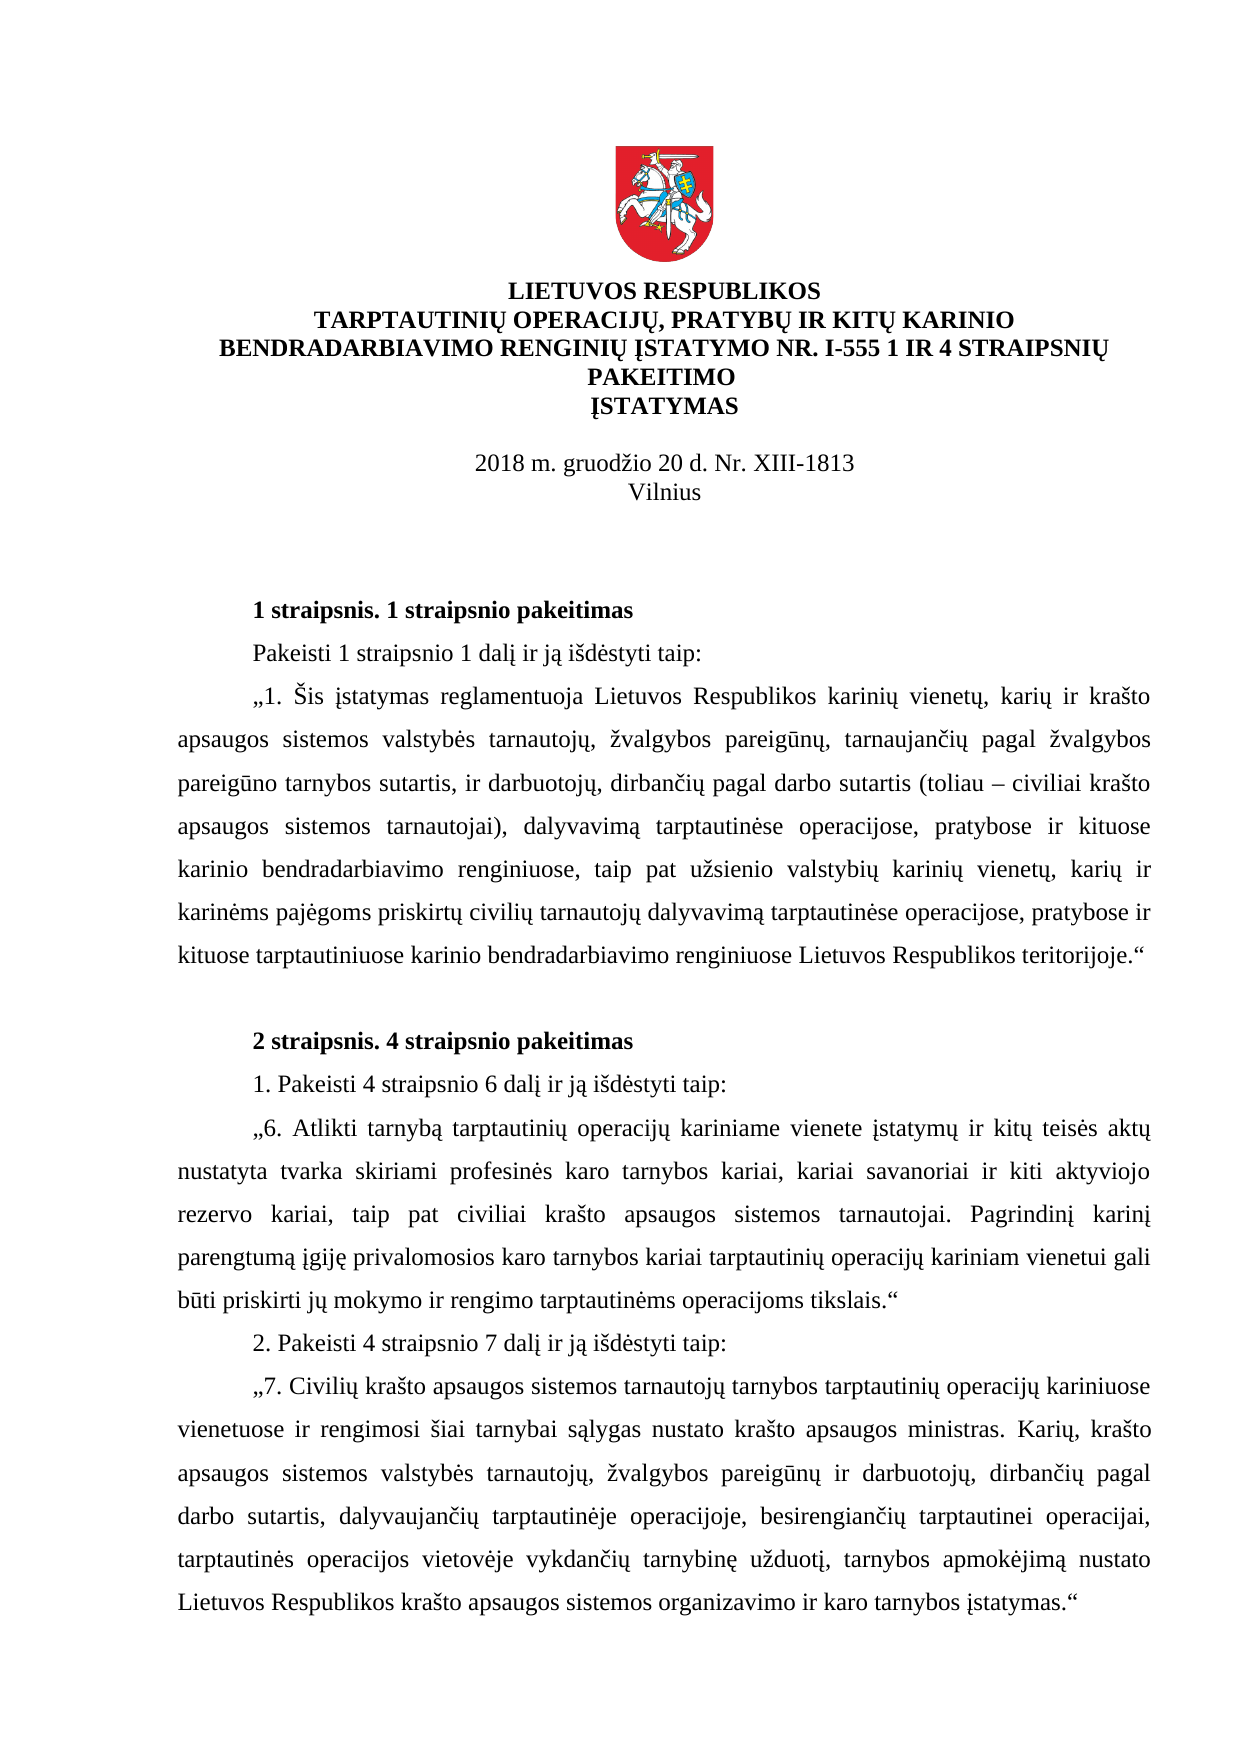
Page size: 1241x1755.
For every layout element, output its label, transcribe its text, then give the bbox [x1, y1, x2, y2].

text 2 straipsnis. 4 straipsnio pakeitimas [177, 1026, 1152, 1055]
text 2. Pakeisti 4 straipsnio 7 dalį ir ją išdėstyti taip: [177, 1328, 1152, 1357]
text TARPTAUTINIŲ OPERACIJŲ, PRATYBŲ IR KITŲ KARINIO BENDRADARBIAVIMO RENGINIŲ ĮSTATYMO NR. I-555 1 IR 4 STRAIPSNIŲ PAKEITIMO [177, 305, 1152, 391]
text 1 straipsnis. 1 straipsnio pakeitimas [177, 595, 1152, 624]
text Vilnius [177, 477, 1152, 506]
text „7. Civilių krašto apsaugos sistemos tarnautojų tarnybos tarptautinių operacijų kariniuose vienetuose ir rengimosi šiai tarnybai sąlygas nustato krašto apsaugos ministras. Karių, krašto apsaugos sistemos valstybės tarnautojų, žvalgybos pareigūnų ir darbuotojų, dirbančių pagal darbo sutartis, dalyvaujančių tarptautinėje operacijoje, besirengiančių tarptautinei operacijai, tarptautinės operacijos vietovėje vykdančių tarnybinę užduotį, tarnybos apmokėjimą nustato Lietuvos Respublikos krašto apsaugos sistemos organizavimo ir karo tarnybos įstatymas.“ [177, 1371, 1152, 1616]
text 2018 m. gruodžio 20 d. Nr. XIII-1813 [177, 448, 1152, 477]
text LIETUVOS RESPUBLIKOS [177, 276, 1152, 305]
text Pakeisti 1 straipsnio 1 dalį ir ją išdėstyti taip: [177, 638, 1152, 667]
text „6. Atlikti tarnybą tarptautinių operacijų kariniame vienete įstatymų ir kitų teisės aktų nustatyta tvarka skiriami profesinės karo tarnybos kariai, kariai savanoriai ir kiti aktyviojo rezervo kariai, taip pat civiliai krašto apsaugos sistemos tarnautojai. Pagrindinį karinį parengtumą įgiję privalomosios karo tarnybos kariai tarptautinių operacijų kariniam vienetui gali būti priskirti jų mokymo ir rengimo tarptautinėms operacijoms tikslais.“ [177, 1113, 1152, 1314]
text 1. Pakeisti 4 straipsnio 6 dalį ir ją išdėstyti taip: [177, 1069, 1152, 1098]
text „1. Šis įstatymas reglamentuoja Lietuvos Respublikos karinių vienetų, karių ir krašto apsaugos sistemos valstybės tarnautojų, žvalgybos pareigūnų, tarnaujančių pagal žvalgybos pareigūno tarnybos sutartis, ir darbuotojų, dirbančių pagal darbo sutartis (toliau – civiliai krašto apsaugos sistemos tarnautojai), dalyvavimą tarptautinėse operacijose, pratybose ir kituose karinio bendradarbiavimo renginiuose, taip pat užsienio valstybių karinių vienetų, karių ir karinėms pajėgoms priskirtų civilių tarnautojų dalyvavimą tarptautinėse operacijose, pratybose ir kituose tarptautiniuose karinio bendradarbiavimo renginiuose Lietuvos Respublikos teritorijoje.“ [177, 681, 1152, 969]
text ĮSTATYMAS [177, 391, 1152, 420]
